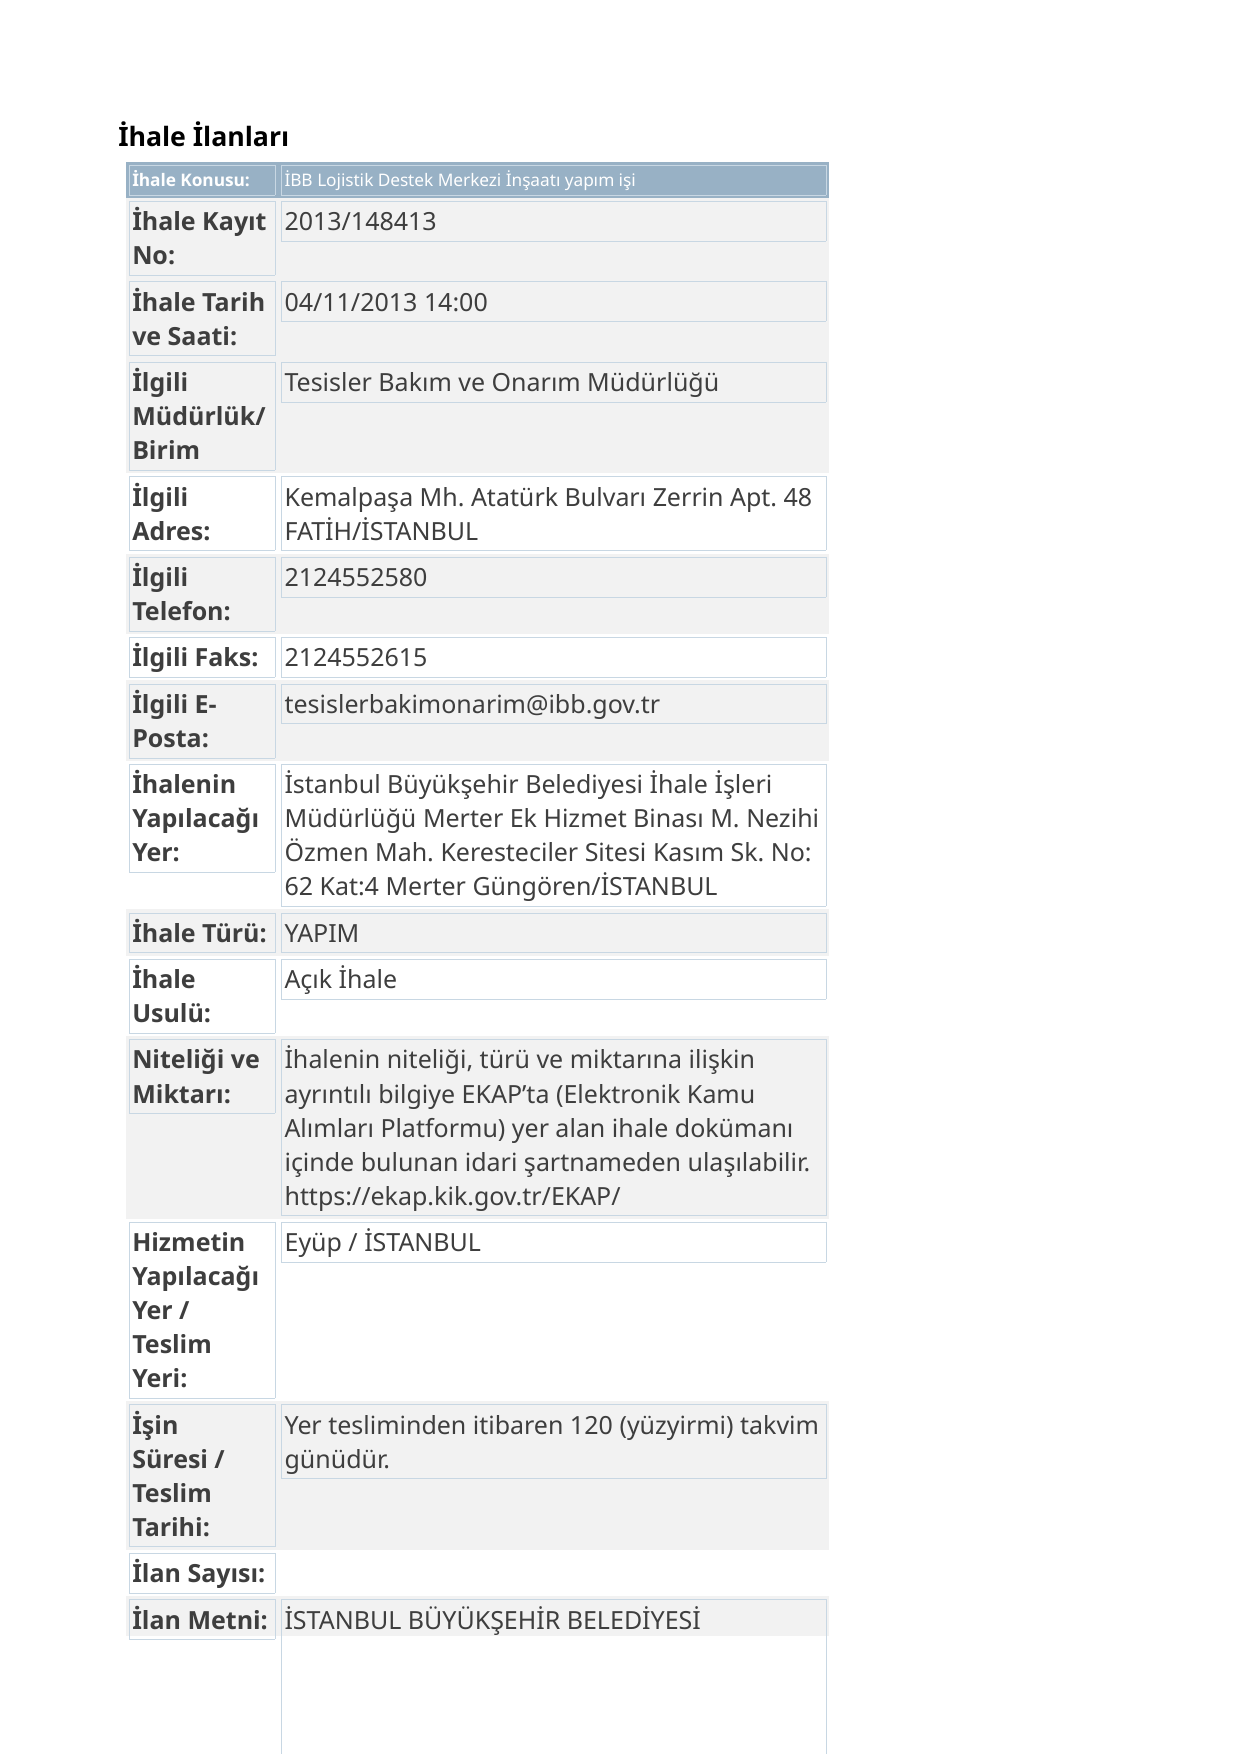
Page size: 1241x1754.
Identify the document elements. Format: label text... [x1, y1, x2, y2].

text İhale İlanları [118, 118, 1122, 154]
table_cell İhalenin Yapılacağı Yer: [126, 761, 278, 909]
table_cell tesislerbakimonarim@ibb.gov.tr [278, 680, 829, 761]
table_cell [278, 1550, 829, 1596]
table_cell 2124552615 [278, 634, 829, 680]
table_cell İstanbul Büyükşehir Belediyesi İhale İşleri Müdürlüğü Merter Ek Hizmet Binası M. Nezihi Özmen Mah. Keresteciler Sitesi Kasım Sk. No: 62 Kat:4 Merter Güngören/İSTANBUL [278, 761, 829, 909]
table_cell Eyüp / İSTANBUL [278, 1219, 829, 1401]
table_cell İlgili E-Posta: [126, 680, 278, 761]
table_header [118, 154, 868, 1636]
table_cell Hizmetin Yapılacağı Yer / Teslim Yeri: [126, 1219, 278, 1401]
table_cell İhale Tarih ve Saati: [126, 278, 278, 359]
table_cell Tesisler Bakım ve Onarım Müdürlüğü [278, 359, 829, 473]
table_header [126, 162, 860, 1636]
table_cell 2124552580 [278, 554, 829, 634]
table_cell Yer tesliminden itibaren 120 (yüzyirmi) takvim günüdür. [278, 1401, 829, 1550]
table_cell İhalenin niteliği, türü ve miktarına ilişkin ayrıntılı bilgiye EKAP’ta (Elektronik Kamu Alımları Platformu) yer alan ihale dokümanı içinde bulunan idari şartnameden ulaşılabilir. https://ekap.kik.gov.tr/EKAP/ [278, 1036, 829, 1219]
table_cell Kemalpaşa Mh. Atatürk Bulvarı Zerrin Apt. 48 FATİH/İSTANBUL [278, 473, 829, 553]
table_cell Niteliği ve Miktarı: [126, 1036, 278, 1219]
table_cell İhale Usulü: [126, 956, 278, 1036]
table_header İhale Konusu: [126, 162, 278, 198]
table_cell İhale Kayıt No: [126, 198, 278, 278]
table_cell İlan Sayısı: [126, 1550, 278, 1596]
table_cell İlan Metni: [126, 1596, 278, 1636]
table_cell İşin Süresi / Teslim Tarihi: [126, 1401, 278, 1550]
table_header İBB Lojistik Destek Merkezi İnşaatı yapım işi [278, 162, 829, 198]
table_cell 2013/148413 [278, 198, 829, 278]
table_cell İlgili Adres: [126, 473, 278, 553]
table_cell İlgili Müdürlük/Birim [126, 359, 278, 473]
table_cell 04/11/2013 14:00 [278, 278, 829, 359]
table_cell İhale Türü: [126, 909, 278, 956]
table_cell YAPIM [278, 909, 829, 956]
table_cell Açık İhale [278, 956, 829, 1036]
table_cell İlgili Telefon: [126, 554, 278, 634]
table_cell İlgili Faks: [126, 634, 278, 680]
